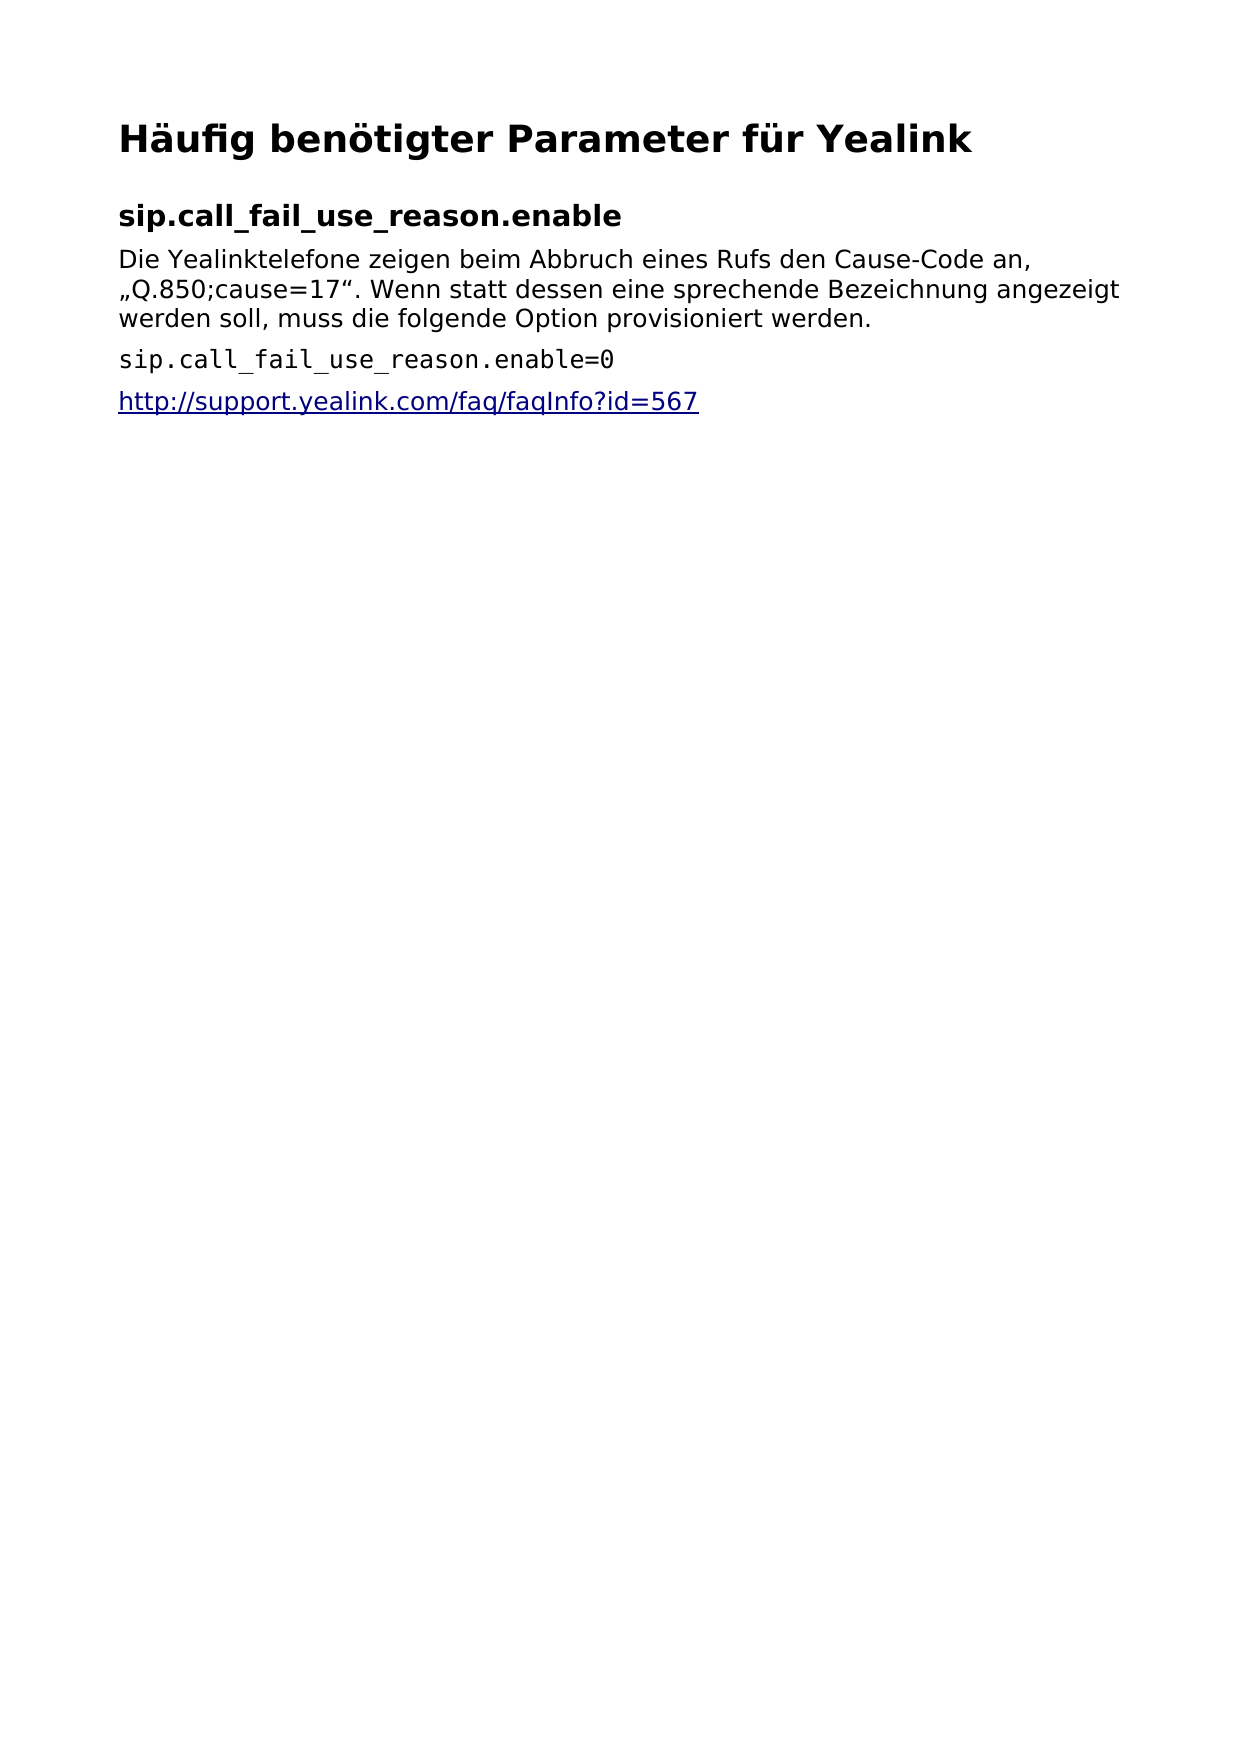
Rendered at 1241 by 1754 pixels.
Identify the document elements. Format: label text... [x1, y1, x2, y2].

subtitle Häufig benötigter Parameter für Yealink [118, 118, 1122, 162]
text http://support.yealink.com/faq/faqInfo?id=567 [118, 387, 1122, 417]
text Die Yealinktelefone zeigen beim Abbruch eines Rufs den Cause-Code an, „Q.850;cause=17“. Wenn statt dessen eine sprechende Bezeichnung angezeigt werden soll, muss die folgende Option provisioniert werden. [118, 246, 1122, 333]
text sip.call_fail_use_reason.enable=0 [118, 346, 1122, 375]
subtitle sip.call_fail_use_reason.enable [118, 199, 1122, 233]
